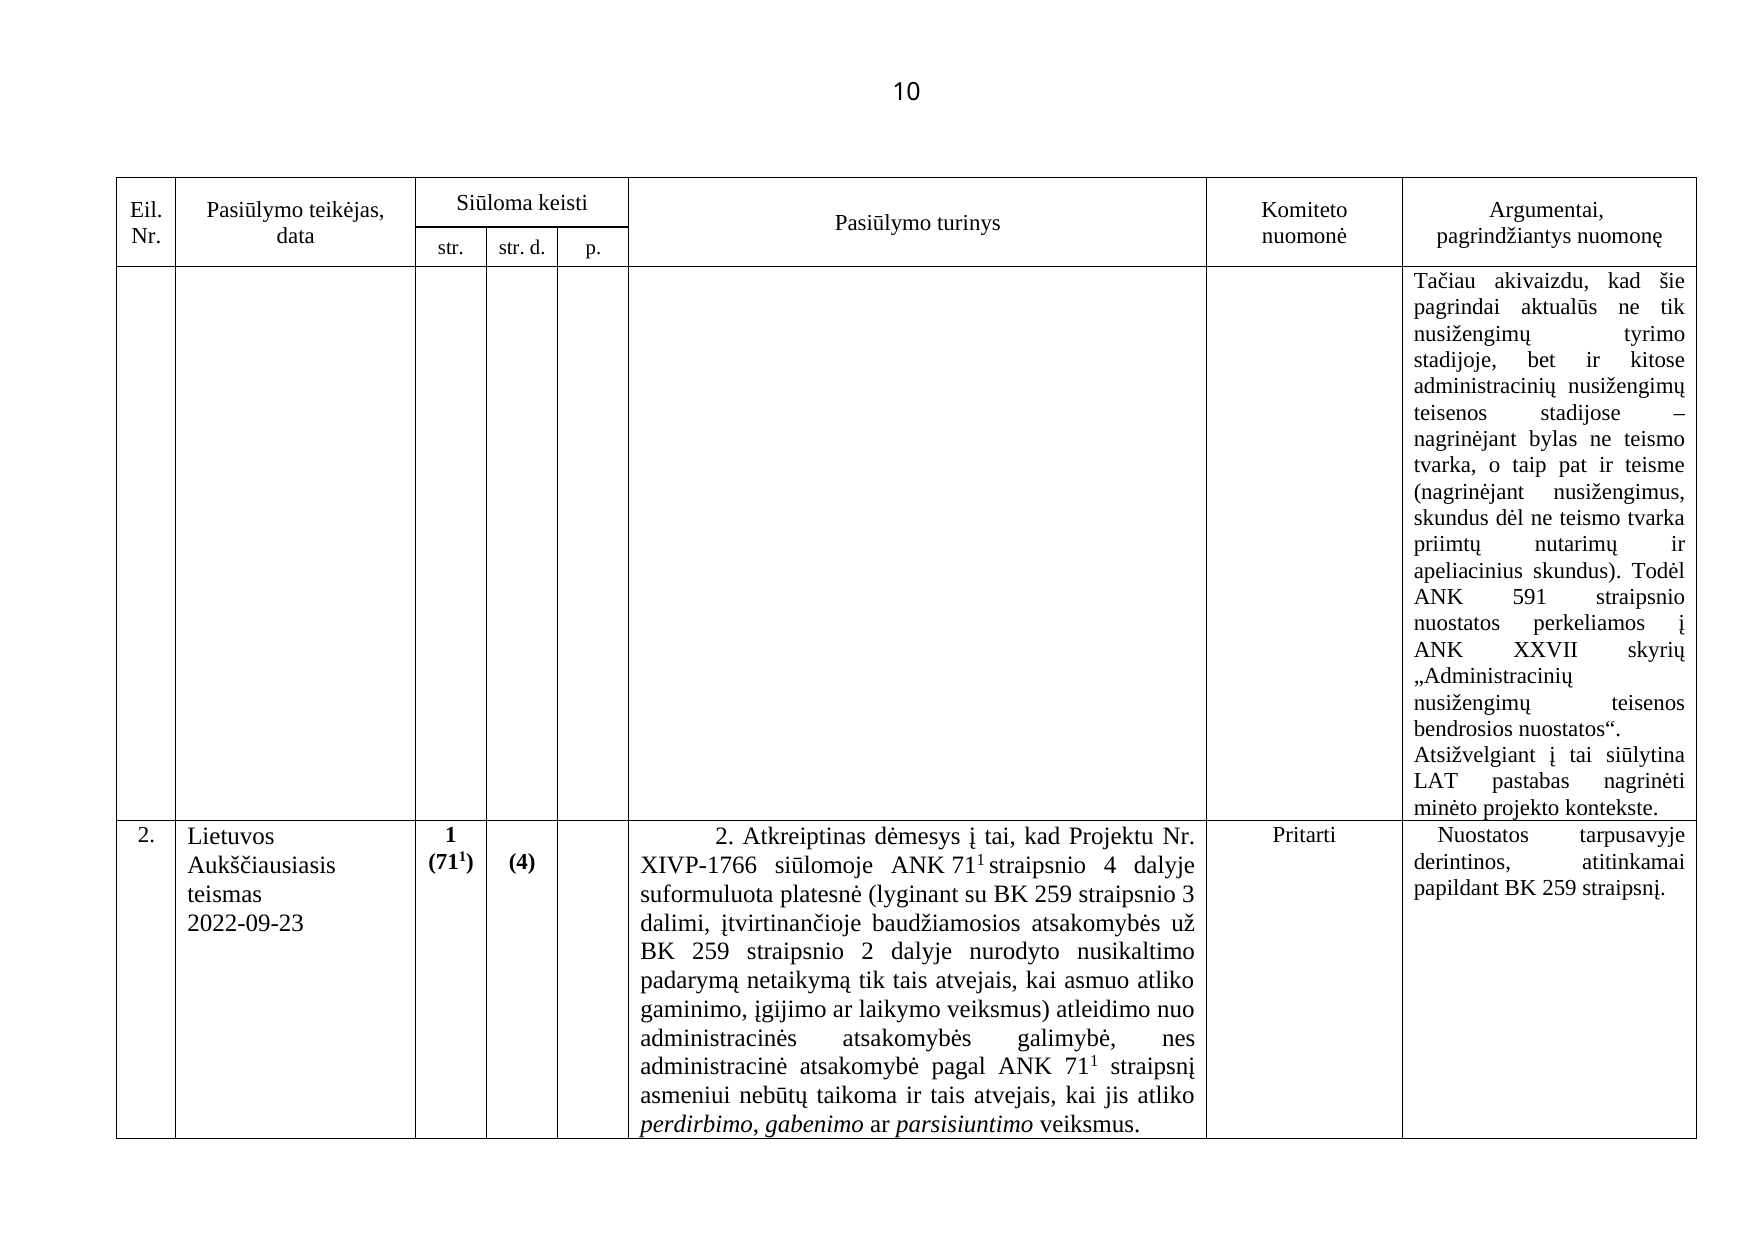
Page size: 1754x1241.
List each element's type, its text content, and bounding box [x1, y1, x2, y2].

table_cell p. [558, 228, 628, 266]
table_cell 2. Atkreiptinas dėmesys į tai, kad Projektu Nr. XIVP-1766 siūlomoje ANK 711 straipsnio 4 dalyje suformuluota platesnė (lyginant su BK 259 straipsnio 3 dalimi, įtvirtinančioje baudžiamosios atsakomybės už BK 259 straipsnio 2 dalyje nurodyto nusikaltimo padarymą netaikymą tik tais atvejais, kai asmuo atliko gaminimo, įgijimo ar laikymo veiksmus) atleidimo nuo administracinės atsakomybės galimybė, nes administracinė atsakomybė pagal ANK 711 straipsnį asmeniui nebūtų taikoma ir tais atvejais, kai jis atliko perdirbimo, gabenimo ar parsisiuntimo veiksmus. [629, 821, 1206, 1138]
table_cell (4) [487, 821, 557, 1138]
table_header Pasiūlymo teikėjas, data [176, 178, 415, 266]
table_cell Tačiau akivaizdu, kad šie pagrindai aktualūs ne tik nusižengimų tyrimo stadijoje, bet ir kitose administracinių nusižengimų teisenos stadijose – nagrinėjant bylas ne teismo tvarka, o taip pat ir teisme (nagrinėjant nusižengimus, skundus dėl ne teismo tvarka priimtų nutarimų ir apeliacinius skundus). Todėl ANK 591 straipsnio nuostatos perkeliamos į ANK XXVII skyrių „Administracinių nusižengimų teisenos bendrosios nuostatos“. Atsižvelgiant į tai siūlytina LAT pastabas nagrinėti minėto projekto kontekste. [1403, 267, 1696, 820]
table_cell [558, 267, 628, 820]
table_cell [629, 267, 1206, 820]
table_cell [176, 267, 415, 820]
table_cell 2. [117, 821, 175, 1138]
table_header Pasiūlymo turinys [629, 178, 1206, 266]
table_header Eil. Nr. [117, 178, 175, 266]
table_cell [487, 267, 557, 820]
table_cell Nuostatos tarpusavyje derintinos, atitinkamai papildant BK 259 straipsnį. [1403, 821, 1696, 1138]
table_header Siūloma keisti [416, 178, 628, 226]
table_header Komiteto nuomonė [1207, 178, 1402, 266]
table_cell str. [416, 228, 486, 266]
table_cell Lietuvos Aukščiausiasis teismas 2022-09-23 [176, 821, 415, 1138]
table_cell [416, 267, 486, 820]
table_cell [117, 267, 175, 820]
table_cell [558, 821, 628, 1138]
table_cell Pritarti [1207, 821, 1402, 1138]
table_cell str. d. [487, 228, 557, 266]
table_cell [1207, 267, 1402, 820]
table_cell 1 (711) [416, 821, 486, 1138]
table_header Argumentai, pagrindžiantys nuomonę [1403, 178, 1696, 266]
